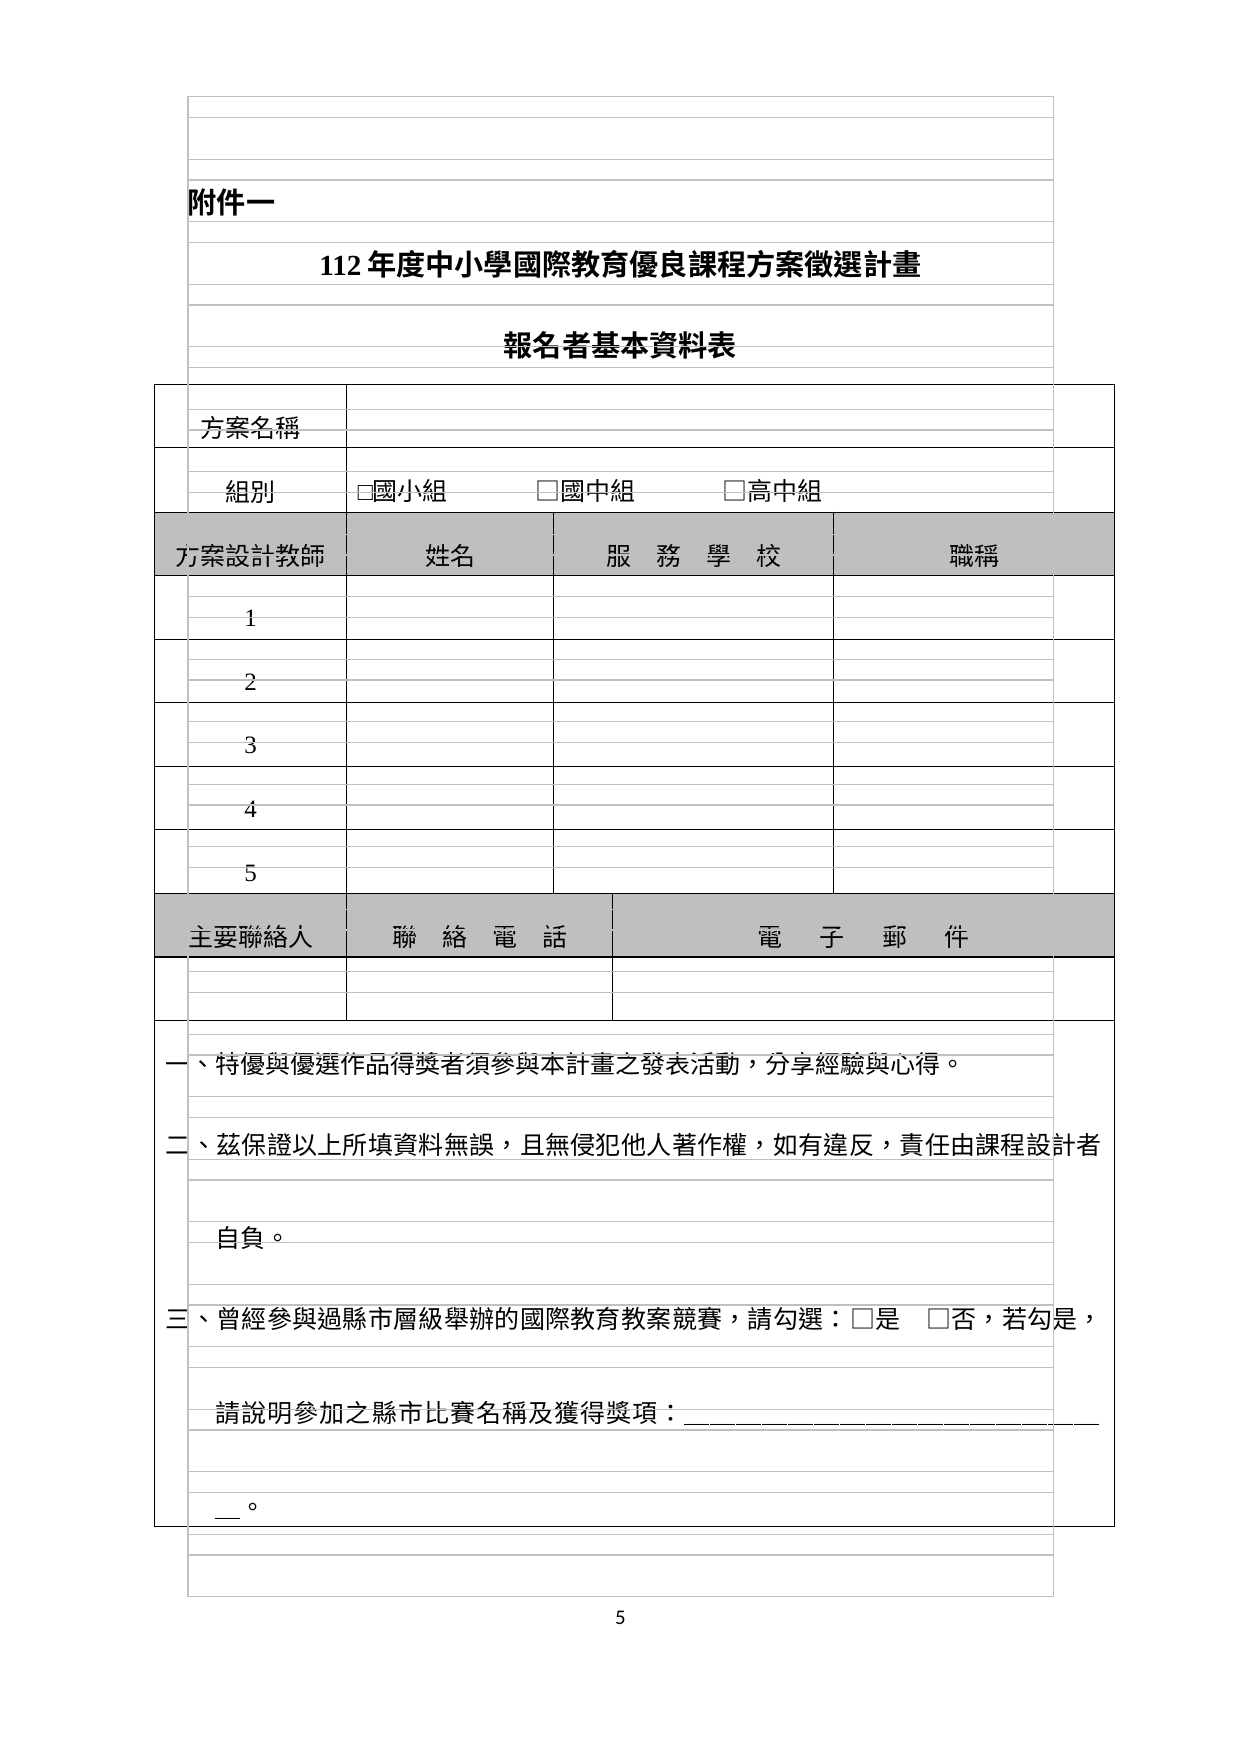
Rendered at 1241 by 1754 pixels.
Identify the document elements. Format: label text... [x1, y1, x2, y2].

table_cell [347, 660, 553, 679]
table_cell 一、特優與優選作品得獎者須參與本計畫之發表活動，分享經驗與心得。 二、茲保證以上所填資料無誤，且無侵犯他人著作權，如有違反，責任由課程設計者自負。 三、曾經參與過縣市層級舉辦的國際教育教案競賽，請勾選：□是 □否，若勾是，請說明參加之縣市比賽名稱及獲得獎項：＿＿＿＿＿＿＿＿＿＿＿＿＿＿＿＿＿。 全體方案設計者簽名：_____________________________________________________ 日 期：____________________ [189, 1056, 1053, 1096]
table_cell 服 務 學 校 [554, 535, 833, 554]
table_cell [554, 597, 833, 617]
table_cell [554, 767, 833, 784]
table_cell [347, 618, 553, 639]
table_cell [554, 703, 833, 721]
table_cell [1054, 894, 1114, 956]
table_cell 姓名 [347, 535, 553, 554]
table_cell [1054, 830, 1114, 893]
table_cell [347, 806, 553, 829]
table_cell 3 [189, 743, 346, 766]
table_cell [347, 868, 553, 893]
table_cell 1 [189, 597, 346, 617]
table_cell [189, 894, 346, 909]
table_cell 姓名 [458, 548, 466, 554]
table_cell 4 [189, 806, 346, 829]
table_cell 2 [189, 640, 346, 659]
table_header 方案名稱 [189, 410, 346, 429]
table_cell [347, 785, 553, 804]
table_cell [834, 868, 1053, 893]
table_cell [834, 806, 1053, 829]
table_cell □國小組 □國中組 □高中組 [347, 493, 1053, 512]
table_cell [834, 847, 1053, 867]
table_cell [189, 910, 346, 929]
table_cell 5 [189, 847, 346, 867]
table_cell 4 [189, 785, 346, 804]
table_header 方案名稱 [155, 385, 187, 447]
table_cell 1 [189, 618, 346, 639]
text [189, 222, 1053, 242]
table_cell 1 [155, 576, 187, 639]
table_cell 一、特優與優選作品得獎者須參與本計畫之發表活動，分享經驗與心得。 二、茲保證以上所填資料無誤，且無侵犯他人著作權，如有違反，責任由課程設計者自負。 三、曾經參與過縣市層級舉辦的國際教育教案競賽，請勾選：□是 □否，若勾是，請說明參加之縣市比賽名稱及獲得獎項：＿＿＿＿＿＿＿＿＿＿＿＿＿＿＿＿＿。 全體方案設計者簽名：_____________________________________________________ 日 期：____________________ [189, 1021, 1053, 1034]
table_cell [554, 681, 833, 702]
table_header 方案名稱 [189, 385, 346, 409]
table_cell [554, 847, 833, 867]
table_cell 職稱 [834, 535, 1053, 554]
table_cell [613, 993, 1053, 1020]
table_cell 一、特優與優選作品得獎者須參與本計畫之發表活動，分享經驗與心得。 二、茲保證以上所填資料無誤，且無侵犯他人著作權，如有違反，責任由課程設計者自負。 三、曾經參與過縣市層級舉辦的國際教育教案競賽，請勾選：□是 □否，若勾是，請說明參加之縣市比賽名稱及獲得獎項：＿＿＿＿＿＿＿＿＿＿＿＿＿＿＿＿＿。 全體方案設計者簽名：_____________________________________________________ 日 期：____________________ [189, 1493, 1053, 1526]
table_cell [834, 722, 1053, 742]
table_cell [834, 785, 1053, 804]
table_cell [554, 618, 833, 639]
table_cell [1054, 703, 1114, 766]
table_cell 姓名 [460, 558, 470, 564]
text 112年度中小學國際教育優良課程方案徵選計畫 [189, 243, 1053, 284]
text [189, 160, 1053, 179]
table_cell [554, 640, 833, 659]
table_header [347, 431, 1053, 447]
table_cell [155, 958, 187, 1020]
table_cell [834, 703, 1053, 721]
table_cell [554, 785, 833, 804]
table_cell [554, 806, 833, 829]
table_cell 組別 [189, 493, 346, 512]
table_cell [613, 894, 1053, 909]
table_cell 姓名 [347, 513, 553, 534]
table_cell 一、特優與優選作品得獎者須參與本計畫之發表活動，分享經驗與心得。 二、茲保證以上所填資料無誤，且無侵犯他人著作權，如有違反，責任由課程設計者自負。 三、曾經參與過縣市層級舉辦的國際教育教案競賽，請勾選：□是 □否，若勾是，請說明參加之縣市比賽名稱及獲得獎項：＿＿＿＿＿＿＿＿＿＿＿＿＿＿＿＿＿。 全體方案設計者簽名：_____________________________________________________ 日 期：____________________ [189, 1306, 1053, 1346]
text 報名者基本資料表 [189, 306, 1053, 346]
table_cell [347, 703, 553, 721]
table_cell 一、特優與優選作品得獎者須參與本計畫之發表活動，分享經驗與心得。 二、茲保證以上所填資料無誤，且無侵犯他人著作權，如有違反，責任由課程設計者自負。 三、曾經參與過縣市層級舉辦的國際教育教案競賽，請勾選：□是 □否，若勾是，請說明參加之縣市比賽名稱及獲得獎項：＿＿＿＿＿＿＿＿＿＿＿＿＿＿＿＿＿。 全體方案設計者簽名：_____________________________________________________ 日 期：____________________ [189, 1472, 1053, 1492]
table_cell 一、特優與優選作品得獎者須參與本計畫之發表活動，分享經驗與心得。 二、茲保證以上所填資料無誤，且無侵犯他人著作權，如有違反，責任由課程設計者自負。 三、曾經參與過縣市層級舉辦的國際教育教案競賽，請勾選：□是 □否，若勾是，請說明參加之縣市比賽名稱及獲得獎項：＿＿＿＿＿＿＿＿＿＿＿＿＿＿＿＿＿。 全體方案設計者簽名：_____________________________________________________ 日 期：____________________ [1054, 1021, 1114, 1526]
table_cell [347, 681, 553, 702]
table_cell [155, 894, 187, 956]
table_cell 姓名 [347, 556, 553, 575]
table_cell 4 [189, 767, 346, 784]
table_cell 3 [189, 703, 346, 721]
table_cell 5 [189, 868, 346, 893]
table_cell 5 [189, 830, 346, 846]
table_cell 組別 [155, 448, 187, 512]
table_cell □國小組 □國中組 □高中組 [1054, 448, 1114, 512]
table_cell 一、特優與優選作品得獎者須參與本計畫之發表活動，分享經驗與心得。 二、茲保證以上所填資料無誤，且無侵犯他人著作權，如有違反，責任由課程設計者自負。 三、曾經參與過縣市層級舉辦的國際教育教案競賽，請勾選：□是 □否，若勾是，請說明參加之縣市比賽名稱及獲得獎項：＿＿＿＿＿＿＿＿＿＿＿＿＿＿＿＿＿。 全體方案設計者簽名：_____________________________________________________ 日 期：____________________ [189, 1035, 1053, 1054]
table_cell [347, 722, 553, 742]
table_cell 組別 [189, 448, 346, 471]
text 報名者基本資料表 [189, 347, 1053, 365]
table_cell [554, 660, 833, 679]
table_cell 職稱 [834, 513, 1053, 534]
table_cell [347, 640, 553, 659]
table_cell 方案設計教師 [155, 513, 187, 575]
table_header [1054, 385, 1114, 447]
table_cell 電 子 郵 件 [613, 931, 1053, 956]
table_cell 主要聯絡人 [189, 931, 346, 956]
table_cell 一、特優與優選作品得獎者須參與本計畫之發表活動，分享經驗與心得。 二、茲保證以上所填資料無誤，且無侵犯他人著作權，如有違反，責任由課程設計者自負。 三、曾經參與過縣市層級舉辦的國際教育教案競賽，請勾選：□是 □否，若勾是，請說明參加之縣市比賽名稱及獲得獎項：＿＿＿＿＿＿＿＿＿＿＿＿＿＿＿＿＿。 全體方案設計者簽名：_____________________________________________________ 日 期：____________________ [189, 1431, 1053, 1471]
table_cell [1054, 640, 1114, 702]
table_cell [834, 660, 1053, 679]
table_cell [1054, 767, 1114, 829]
table_cell 2 [155, 640, 187, 702]
table_cell [347, 576, 553, 596]
table_cell [347, 830, 553, 846]
table_cell 一、特優與優選作品得獎者須參與本計畫之發表活動，分享經驗與心得。 二、茲保證以上所填資料無誤，且無侵犯他人著作權，如有違反，責任由課程設計者自負。 三、曾經參與過縣市層級舉辦的國際教育教案競賽，請勾選：□是 □否，若勾是，請說明參加之縣市比賽名稱及獲得獎項：＿＿＿＿＿＿＿＿＿＿＿＿＿＿＿＿＿。 全體方案設計者簽名：_____________________________________________________ 日 期：____________________ [189, 1222, 1053, 1242]
table_cell 3 [189, 722, 346, 742]
table_cell [613, 972, 1053, 992]
table_header [347, 385, 1053, 409]
table_cell [834, 597, 1053, 617]
table_cell 一、特優與優選作品得獎者須參與本計畫之發表活動，分享經驗與心得。 二、茲保證以上所填資料無誤，且無侵犯他人著作權，如有違反，責任由課程設計者自負。 三、曾經參與過縣市層級舉辦的國際教育教案競賽，請勾選：□是 □否，若勾是，請說明參加之縣市比賽名稱及獲得獎項：＿＿＿＿＿＿＿＿＿＿＿＿＿＿＿＿＿。 全體方案設計者簽名：_____________________________________________________ 日 期：____________________ [189, 1097, 1053, 1117]
table_cell 1 [189, 576, 346, 596]
table_cell 一、特優與優選作品得獎者須參與本計畫之發表活動，分享經驗與心得。 二、茲保證以上所填資料無誤，且無侵犯他人著作權，如有違反，責任由課程設計者自負。 三、曾經參與過縣市層級舉辦的國際教育教案競賽，請勾選：□是 □否，若勾是，請說明參加之縣市比賽名稱及獲得獎項：＿＿＿＿＿＿＿＿＿＿＿＿＿＿＿＿＿。 全體方案設計者簽名：_____________________________________________________ 日 期：____________________ [155, 1021, 187, 1526]
table_cell [554, 830, 833, 846]
table_header [347, 410, 1053, 429]
table_cell [554, 722, 833, 742]
table_cell [834, 618, 1053, 639]
table_cell 服 務 學 校 [554, 513, 833, 534]
table_cell 方案設計教師 [189, 535, 346, 554]
table_cell 5 [155, 830, 187, 893]
table_cell 職稱 [834, 556, 1053, 575]
table_cell 方案設計教師 [189, 556, 346, 575]
table_cell 4 [155, 767, 187, 829]
table_cell [347, 993, 612, 1020]
table_cell [347, 597, 553, 617]
table_cell [834, 576, 1053, 596]
table_cell [1054, 576, 1114, 639]
table_cell 方案設計教師 [189, 513, 346, 534]
table_cell 一、特優與優選作品得獎者須參與本計畫之發表活動，分享經驗與心得。 二、茲保證以上所填資料無誤，且無侵犯他人著作權，如有違反，責任由課程設計者自負。 三、曾經參與過縣市層級舉辦的國際教育教案競賽，請勾選：□是 □否，若勾是，請說明參加之縣市比賽名稱及獲得獎項：＿＿＿＿＿＿＿＿＿＿＿＿＿＿＿＿＿。 全體方案設計者簽名：_____________________________________________________ 日 期：____________________ [189, 1118, 1053, 1159]
table_cell □國小組 □國中組 □高中組 [347, 472, 1053, 492]
table_cell 2 [189, 681, 346, 702]
table_cell 服 務 學 校 [554, 556, 833, 575]
table_cell 2 [189, 660, 346, 679]
table_cell [347, 894, 612, 909]
table_cell 3 [155, 703, 187, 766]
table_cell [347, 910, 612, 929]
table_cell [554, 868, 833, 893]
table_cell [189, 958, 346, 971]
table_cell 一、特優與優選作品得獎者須參與本計畫之發表活動，分享經驗與心得。 二、茲保證以上所填資料無誤，且無侵犯他人著作權，如有違反，責任由課程設計者自負。 三、曾經參與過縣市層級舉辦的國際教育教案競賽，請勾選：□是 □否，若勾是，請說明參加之縣市比賽名稱及獲得獎項：＿＿＿＿＿＿＿＿＿＿＿＿＿＿＿＿＿。 全體方案設計者簽名：_____________________________________________________ 日 期：____________________ [189, 1285, 1053, 1304]
table_cell [347, 958, 612, 971]
table_cell [347, 847, 553, 867]
table_cell 一、特優與優選作品得獎者須參與本計畫之發表活動，分享經驗與心得。 二、茲保證以上所填資料無誤，且無侵犯他人著作權，如有違反，責任由課程設計者自負。 三、曾經參與過縣市層級舉辦的國際教育教案競賽，請勾選：□是 □否，若勾是，請說明參加之縣市比賽名稱及獲得獎項：＿＿＿＿＿＿＿＿＿＿＿＿＿＿＿＿＿。 全體方案設計者簽名：_____________________________________________________ 日 期：____________________ [189, 1368, 1053, 1409]
table_cell 一、特優與優選作品得獎者須參與本計畫之發表活動，分享經驗與心得。 二、茲保證以上所填資料無誤，且無侵犯他人著作權，如有違反，責任由課程設計者自負。 三、曾經參與過縣市層級舉辦的國際教育教案競賽，請勾選：□是 □否，若勾是，請說明參加之縣市比賽名稱及獲得獎項：＿＿＿＿＿＿＿＿＿＿＿＿＿＿＿＿＿。 全體方案設計者簽名：_____________________________________________________ 日 期：____________________ [189, 1410, 1053, 1429]
table_cell [347, 767, 553, 784]
table_cell [1054, 958, 1114, 1020]
table_cell [613, 958, 1053, 971]
table_cell [189, 993, 346, 1020]
table_cell [554, 743, 833, 766]
table_cell [347, 743, 553, 766]
table_cell 一、特優與優選作品得獎者須參與本計畫之發表活動，分享經驗與心得。 二、茲保證以上所填資料無誤，且無侵犯他人著作權，如有違反，責任由課程設計者自負。 三、曾經參與過縣市層級舉辦的國際教育教案競賽，請勾選：□是 □否，若勾是，請說明參加之縣市比賽名稱及獲得獎項：＿＿＿＿＿＿＿＿＿＿＿＿＿＿＿＿＿。 全體方案設計者簽名：_____________________________________________________ 日 期：____________________ [189, 1243, 1053, 1284]
table_cell [189, 972, 346, 992]
table_cell [554, 576, 833, 596]
table_cell [347, 972, 612, 992]
table_cell [834, 681, 1053, 702]
table_cell 職稱 [1054, 513, 1114, 575]
table_header 方案名稱 [189, 431, 346, 447]
table_cell 一、特優與優選作品得獎者須參與本計畫之發表活動，分享經驗與心得。 二、茲保證以上所填資料無誤，且無侵犯他人著作權，如有違反，責任由課程設計者自負。 三、曾經參與過縣市層級舉辦的國際教育教案競賽，請勾選：□是 □否，若勾是，請說明參加之縣市比賽名稱及獲得獎項：＿＿＿＿＿＿＿＿＿＿＿＿＿＿＿＿＿。 全體方案設計者簽名：_____________________________________________________ 日 期：____________________ [189, 1181, 1053, 1221]
table_cell 聯 絡 電 話 [347, 931, 612, 956]
table_cell [834, 830, 1053, 846]
table_cell [834, 743, 1053, 766]
table_cell [834, 767, 1053, 784]
table_cell 一、特優與優選作品得獎者須參與本計畫之發表活動，分享經驗與心得。 二、茲保證以上所填資料無誤，且無侵犯他人著作權，如有違反，責任由課程設計者自負。 三、曾經參與過縣市層級舉辦的國際教育教案競賽，請勾選：□是 □否，若勾是，請說明參加之縣市比賽名稱及獲得獎項：＿＿＿＿＿＿＿＿＿＿＿＿＿＿＿＿＿。 全體方案設計者簽名：_____________________________________________________ 日 期：____________________ [189, 1160, 1053, 1179]
text 附件一 [189, 181, 1053, 221]
table_cell [613, 910, 1053, 929]
table_cell 組別 [189, 472, 346, 492]
table_cell □國小組 □國中組 □高中組 [347, 448, 1053, 471]
table_cell 一、特優與優選作品得獎者須參與本計畫之發表活動，分享經驗與心得。 二、茲保證以上所填資料無誤，且無侵犯他人著作權，如有違反，責任由課程設計者自負。 三、曾經參與過縣市層級舉辦的國際教育教案競賽，請勾選：□是 □否，若勾是，請說明參加之縣市比賽名稱及獲得獎項：＿＿＿＿＿＿＿＿＿＿＿＿＿＿＿＿＿。 全體方案設計者簽名：_____________________________________________________ 日 期：____________________ [189, 1347, 1053, 1367]
table_cell [834, 640, 1053, 659]
